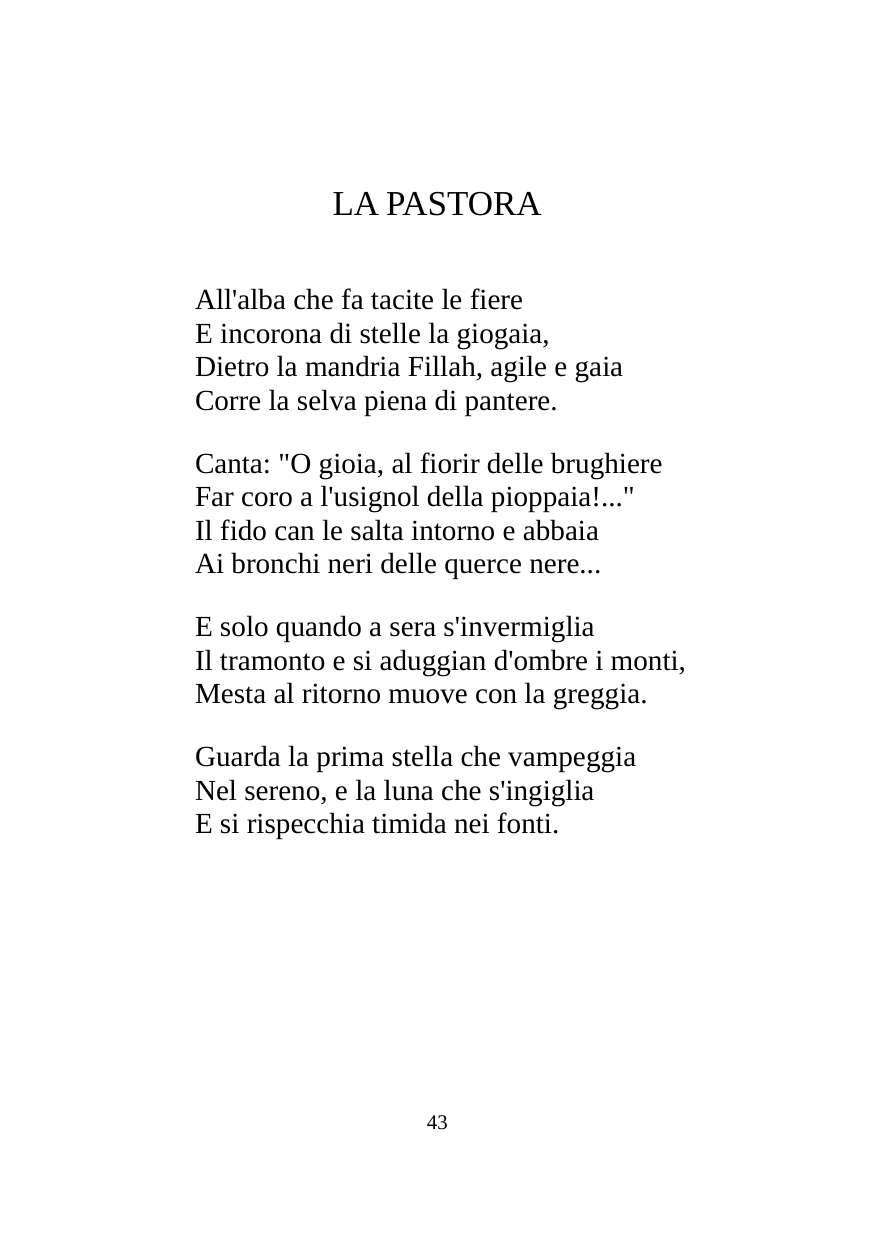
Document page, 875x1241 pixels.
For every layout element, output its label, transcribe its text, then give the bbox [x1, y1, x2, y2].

subtitle LA PASTORA [106, 183, 768, 223]
text Guarda la prima stella che vampeggia Nel sereno, e la luna che s'ingiglia E si rispecchia timida nei fonti. [195, 739, 768, 840]
text E solo quando a sera s'invermiglia Il tramonto e si aduggian d'ombre i monti, Mesta al ritorno muove con la greggia. [195, 609, 768, 710]
text All'alba che fa tacite le fiere E incorona di stelle la giogaia, Dietro la mandria Fillah, agile e gaia Corre la selva piena di pantere. [195, 282, 768, 416]
text Canta: "O gioia, al fiorir delle brughiere Far coro a l'usignol della pioppaia!..." Il fido can le salta intorno e abbaia Ai bronchi neri delle querce nere... [195, 446, 768, 580]
